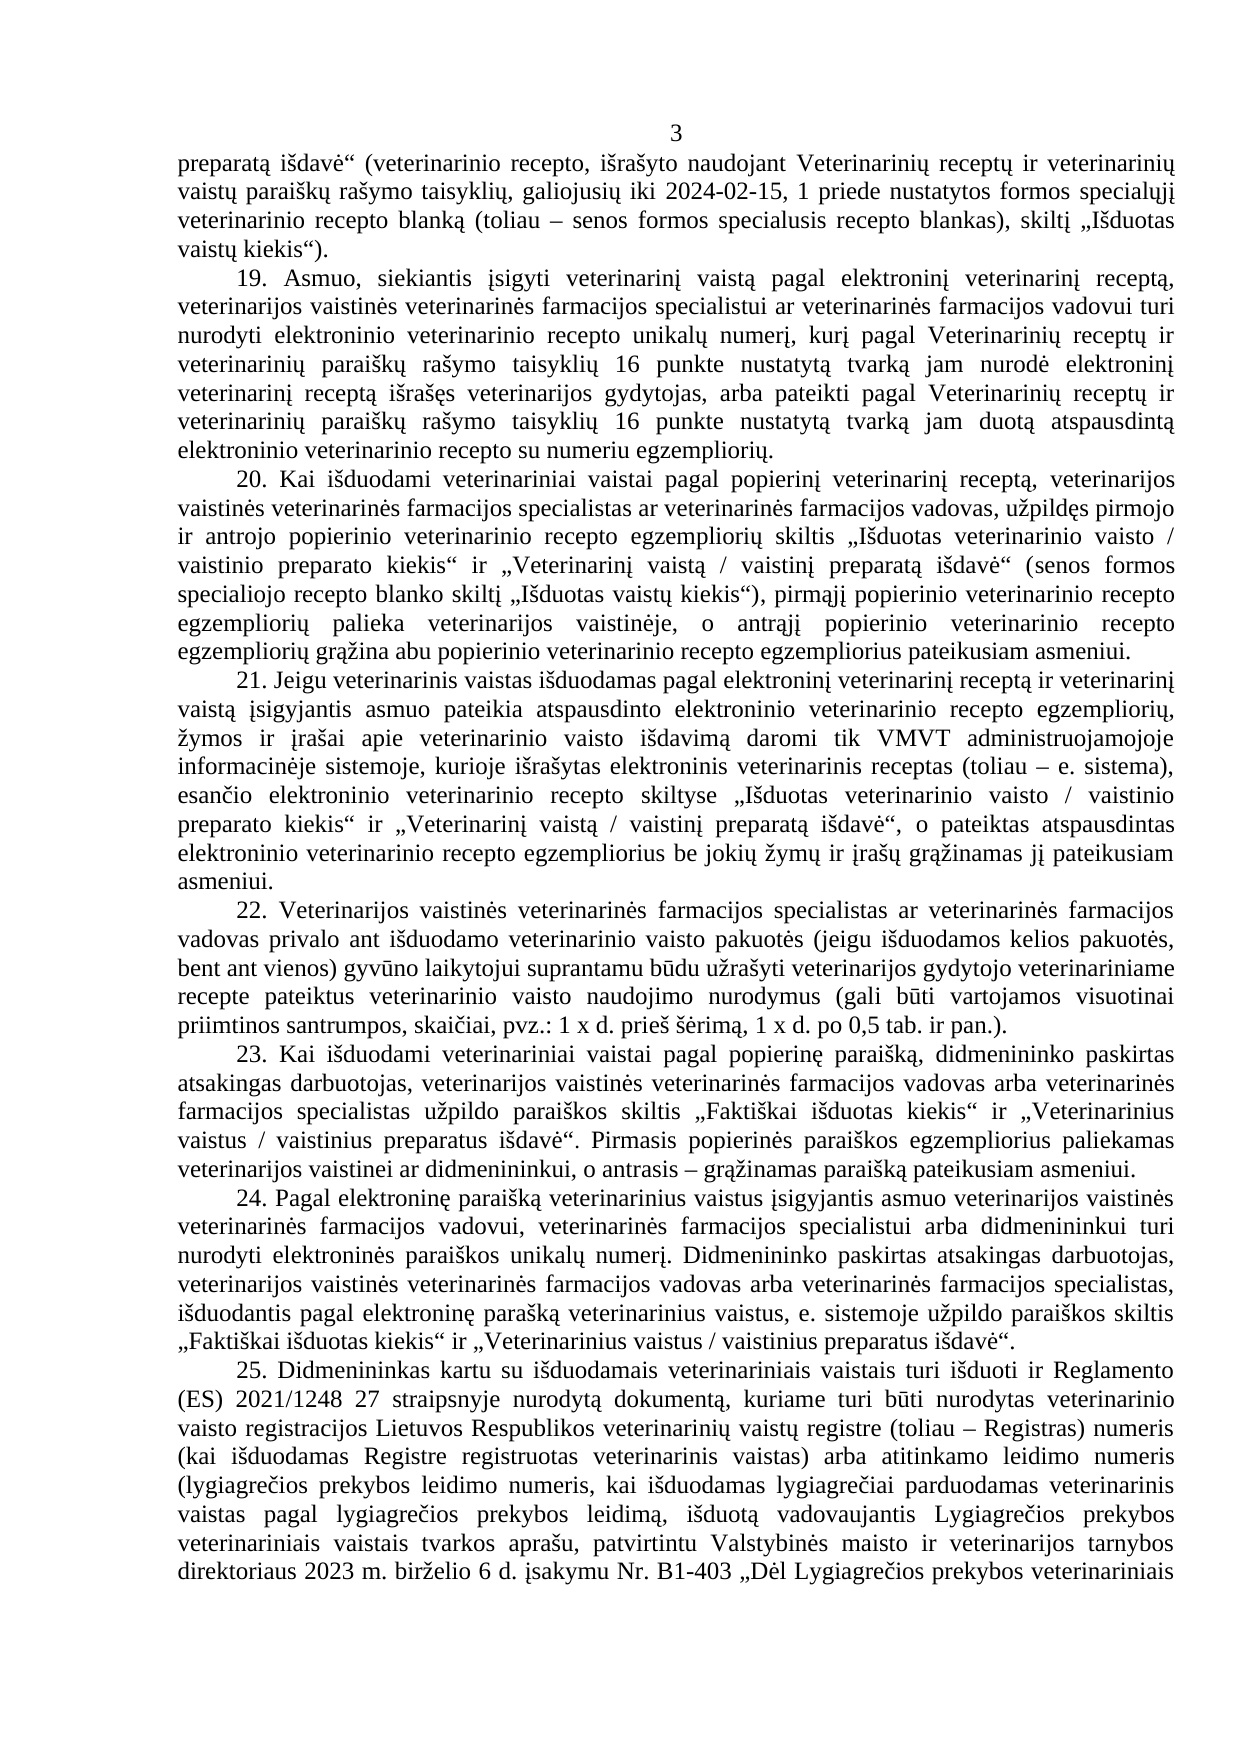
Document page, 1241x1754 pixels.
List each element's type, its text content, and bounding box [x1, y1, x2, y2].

text 23. Kai išduodami veterinariniai vaistai pagal popierinę paraišką, didmenininko paskirtas atsakingas darbuotojas, veterinarijos vaistinės veterinarinės farmacijos vadovas arba veterinarinės farmacijos specialistas užpildo paraiškos skiltis „Faktiškai išduotas kiekis“ ir „Veterinarinius vaistus / vaistinius preparatus išdavė“. Pirmasis popierinės paraiškos egzempliorius paliekamas veterinarijos vaistinei ar didmenininkui, o antrasis – grąžinamas paraišką pateikusiam asmeniui. [177, 1039, 1175, 1183]
text 19. Asmuo, siekiantis įsigyti veterinarinį vaistą pagal elektroninį veterinarinį receptą, veterinarijos vaistinės veterinarinės farmacijos specialistui ar veterinarinės farmacijos vadovui turi nurodyti elektroninio veterinarinio recepto unikalų numerį, kurį pagal Veterinarinių receptų ir veterinarinių paraiškų rašymo taisyklių 16 punkte nustatytą tvarką jam nurodė elektroninį veterinarinį receptą išrašęs veterinarijos gydytojas, arba pateikti pagal Veterinarinių receptų ir veterinarinių paraiškų rašymo taisyklių 16 punkte nustatytą tvarką jam duotą atspausdintą elektroninio veterinarinio recepto su numeriu egzempliorių. [177, 263, 1175, 464]
text 21. Jeigu veterinarinis vaistas išduodamas pagal elektroninį veterinarinį receptą ir veterinarinį vaistą įsigyjantis asmuo pateikia atspausdinto elektroninio veterinarinio recepto egzempliorių, žymos ir įrašai apie veterinarinio vaisto išdavimą daromi tik VMVT administruojamojoje informacinėje sistemoje, kurioje išrašytas elektroninis veterinarinis receptas (toliau – e. sistema), esančio elektroninio veterinarinio recepto skiltyse „Išduotas veterinarinio vaisto / vaistinio preparato kiekis“ ir „Veterinarinį vaistą / vaistinį preparatą išdavė“, o pateiktas atspausdintas elektroninio veterinarinio recepto egzempliorius be jokių žymų ir įrašų grąžinamas jį pateikusiam asmeniui. [177, 665, 1175, 895]
text 24. Pagal elektroninę paraišką veterinarinius vaistus įsigyjantis asmuo veterinarijos vaistinės veterinarinės farmacijos vadovui, veterinarinės farmacijos specialistui arba didmenininkui turi nurodyti elektroninės paraiškos unikalų numerį. Didmenininko paskirtas atsakingas darbuotojas, veterinarijos vaistinės veterinarinės farmacijos vadovas arba veterinarinės farmacijos specialistas, išduodantis pagal elektroninę parašką veterinarinius vaistus, e. sistemoje užpildo paraiškos skiltis „Faktiškai išduotas kiekis“ ir „Veterinarinius vaistus / vaistinius preparatus išdavė“. [177, 1183, 1175, 1355]
text preparatą išdavė“ (veterinarinio recepto, išrašyto naudojant Veterinarinių receptų ir veterinarinių vaistų paraiškų rašymo taisyklių, galiojusių iki 2024-02-15, 1 priede nustatytos formos specialųjį veterinarinio recepto blanką (toliau – senos formos specialusis recepto blankas), skiltį „Išduotas vaistų kiekis“). [177, 148, 1175, 263]
text 20. Kai išduodami veterinariniai vaistai pagal popierinį veterinarinį receptą, veterinarijos vaistinės veterinarinės farmacijos specialistas ar veterinarinės farmacijos vadovas, užpildęs pirmojo ir antrojo popierinio veterinarinio recepto egzempliorių skiltis „Išduotas veterinarinio vaisto / vaistinio preparato kiekis“ ir „Veterinarinį vaistą / vaistinį preparatą išdavė“ (senos formos specialiojo recepto blanko skiltį „Išduotas vaistų kiekis“), pirmąjį popierinio veterinarinio recepto egzempliorių palieka veterinarijos vaistinėje, o antrąjį popierinio veterinarinio recepto egzempliorių grąžina abu popierinio veterinarinio recepto egzempliorius pateikusiam asmeniui. [177, 464, 1175, 665]
text 25. Didmenininkas kartu su išduodamais veterinariniais vaistais turi išduoti ir Reglamento (ES) 2021/1248 27 straipsnyje nurodytą dokumentą, kuriame turi būti nurodytas veterinarinio vaisto registracijos Lietuvos Respublikos veterinarinių vaistų registre (toliau – Registras) numeris (kai išduodamas Registre registruotas veterinarinis vaistas) arba atitinkamo leidimo numeris (lygiagrečios prekybos leidimo numeris, kai išduodamas lygiagrečiai parduodamas veterinarinis vaistas pagal lygiagrečios prekybos leidimą, išduotą vadovaujantis Lygiagrečios prekybos veterinariniais vaistais tvarkos aprašu, patvirtintu Valstybinės maisto ir veterinarijos tarnybos direktoriaus 2023 m. birželio 6 d. įsakymu Nr. B1-403 „Dėl Lygiagrečios prekybos veterinariniais [177, 1355, 1175, 1585]
text 22. Veterinarijos vaistinės veterinarinės farmacijos specialistas ar veterinarinės farmacijos vadovas privalo ant išduodamo veterinarinio vaisto pakuotės (jeigu išduodamos kelios pakuotės, bent ant vienos) gyvūno laikytojui suprantamu būdu užrašyti veterinarijos gydytojo veterinariniame recepte pateiktus veterinarinio vaisto naudojimo nurodymus (gali būti vartojamos visuotinai priimtinos santrumpos, skaičiai, pvz.: 1 x d. prieš šėrimą, 1 x d. po 0,5 tab. ir pan.). [177, 895, 1175, 1039]
